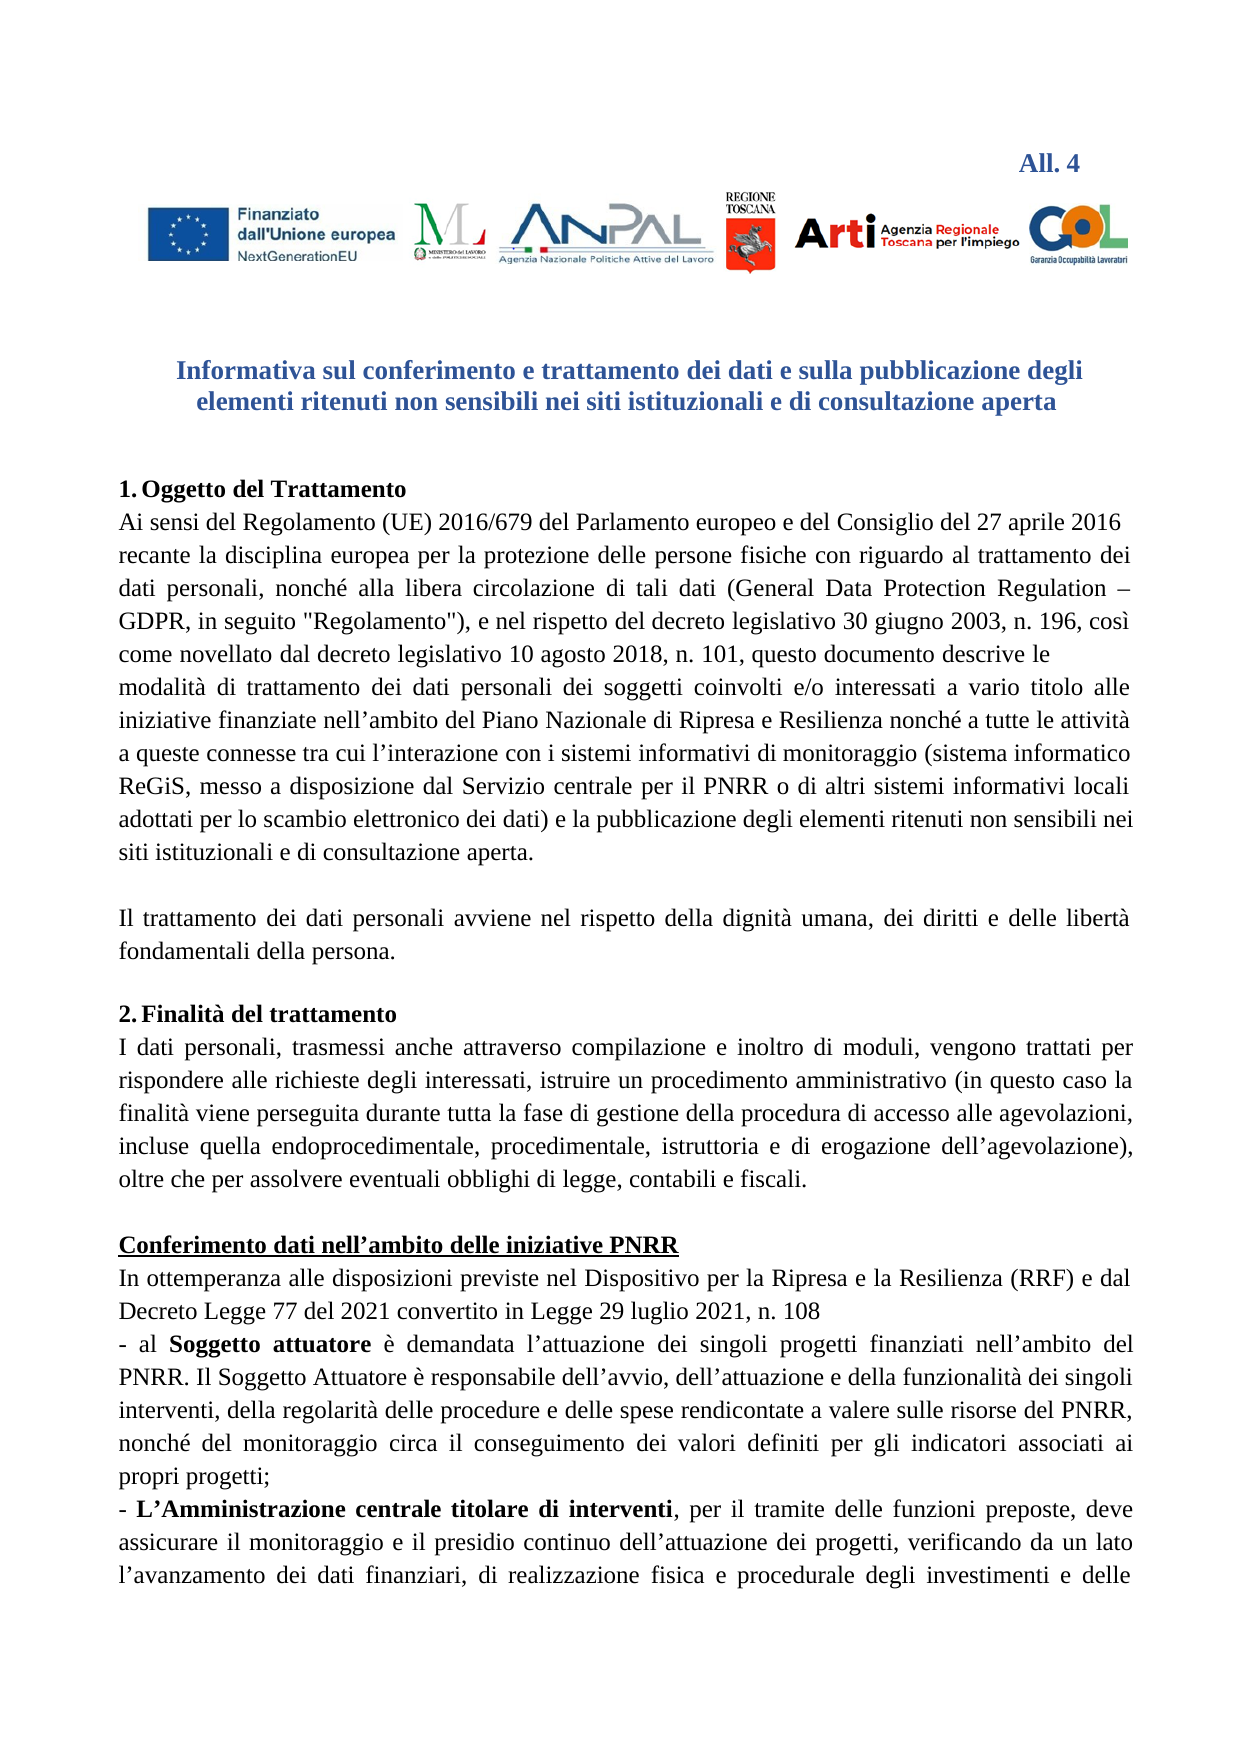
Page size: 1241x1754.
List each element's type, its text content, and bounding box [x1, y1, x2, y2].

subtitle Conferimento dati nell’ambito delle iniziative PNRR [118, 1230, 1171, 1259]
title All. 4 [106, 147, 1080, 178]
list L’Amministrazione centrale titolare di interventi, per il tramite delle funzioni preposte, deve assicurare il monitoraggio e il presidio continuo dell’attuazione dei progetti, verificando da un lato l’avanzamento dei dati finanziari, di realizzazione fisica e procedurale degli investimenti e delle [118, 1494, 1134, 1589]
subtitle Oggetto del Trattamento [118, 474, 1171, 503]
text Ai sensi del Regolamento (UE) 2016/679 del Parlamento europeo e del Consiglio del 27 aprile 2016 recante la disciplina europea per la protezione delle persone fisiche con riguardo al trattamento dei dati personali, nonché alla libera circolazione di tali dati (General Data Protection Regulation – GDPR, in seguito "Regolamento"), e nel rispetto del decreto legislativo 30 giugno 2003, n. 196, così come novellato dal decreto legislativo 10 agosto 2018, n. 101, questo documento descrive le modalità di trattamento dei dati personali dei soggetti coinvolti e/o interessati a vario titolo alle iniziative finanziate nell’ambito del Piano Nazionale di Ripresa e Resilienza nonché a tutte le attività a queste connesse tra cui l’interazione con i sistemi informativi di monitoraggio (sistema informatico ReGiS, messo a disposizione dal Servizio centrale per il PNRR o di altri sistemi informativi locali adottati per lo scambio elettronico dei dati) e la pubblicazione degli elementi ritenuti non sensibili nei siti istituzionali e di consultazione aperta. [118, 507, 1136, 866]
text I dati personali, trasmessi anche attraverso compilazione e inoltro di moduli, vengono trattati per rispondere alle richieste degli interessati, istruire un procedimento amministrativo (in questo caso la finalità viene perseguita durante tutta la fase di gestione della procedura di accesso alle agevolazioni, incluse quella endoprocedimentale, procedimentale, istruttoria e di erogazione dell’agevolazione), oltre che per assolvere eventuali obblighi di legge, contabili e fiscali. [118, 1032, 1134, 1193]
text Il trattamento dei dati personali avviene nel rispetto della dignità umana, dei diritti e delle libertà fondamentali della persona. [118, 903, 1136, 965]
title Informativa sul conferimento e trattamento dei dati e sulla pubblicazione degli elementi ritenuti non sensibili nei siti istituzionali e di consultazione aperta [176, 354, 1136, 417]
list al Soggetto attuatore è demandata l’attuazione dei singoli progetti finanziati nell’ambito del PNRR. Il Soggetto Attuatore è responsabile dell’avvio, dell’attuazione e della funzionalità dei singoli interventi, della regolarità delle procedure e delle spese rendicontate a valere sulle risorse del PNRR, nonché del monitoraggio circa il conseguimento dei valori definiti per gli indicatori associati ai propri progetti; [118, 1329, 1134, 1490]
picture [136, 178, 1141, 280]
subtitle Finalità del trattamento [118, 999, 1171, 1028]
text In ottemperanza alle disposizioni previste nel Dispositivo per la Ripresa e la Resilienza (RRF) e dal Decreto Legge 77 del 2021 convertito in Legge 29 luglio 2021, n. 108 [118, 1263, 1133, 1325]
